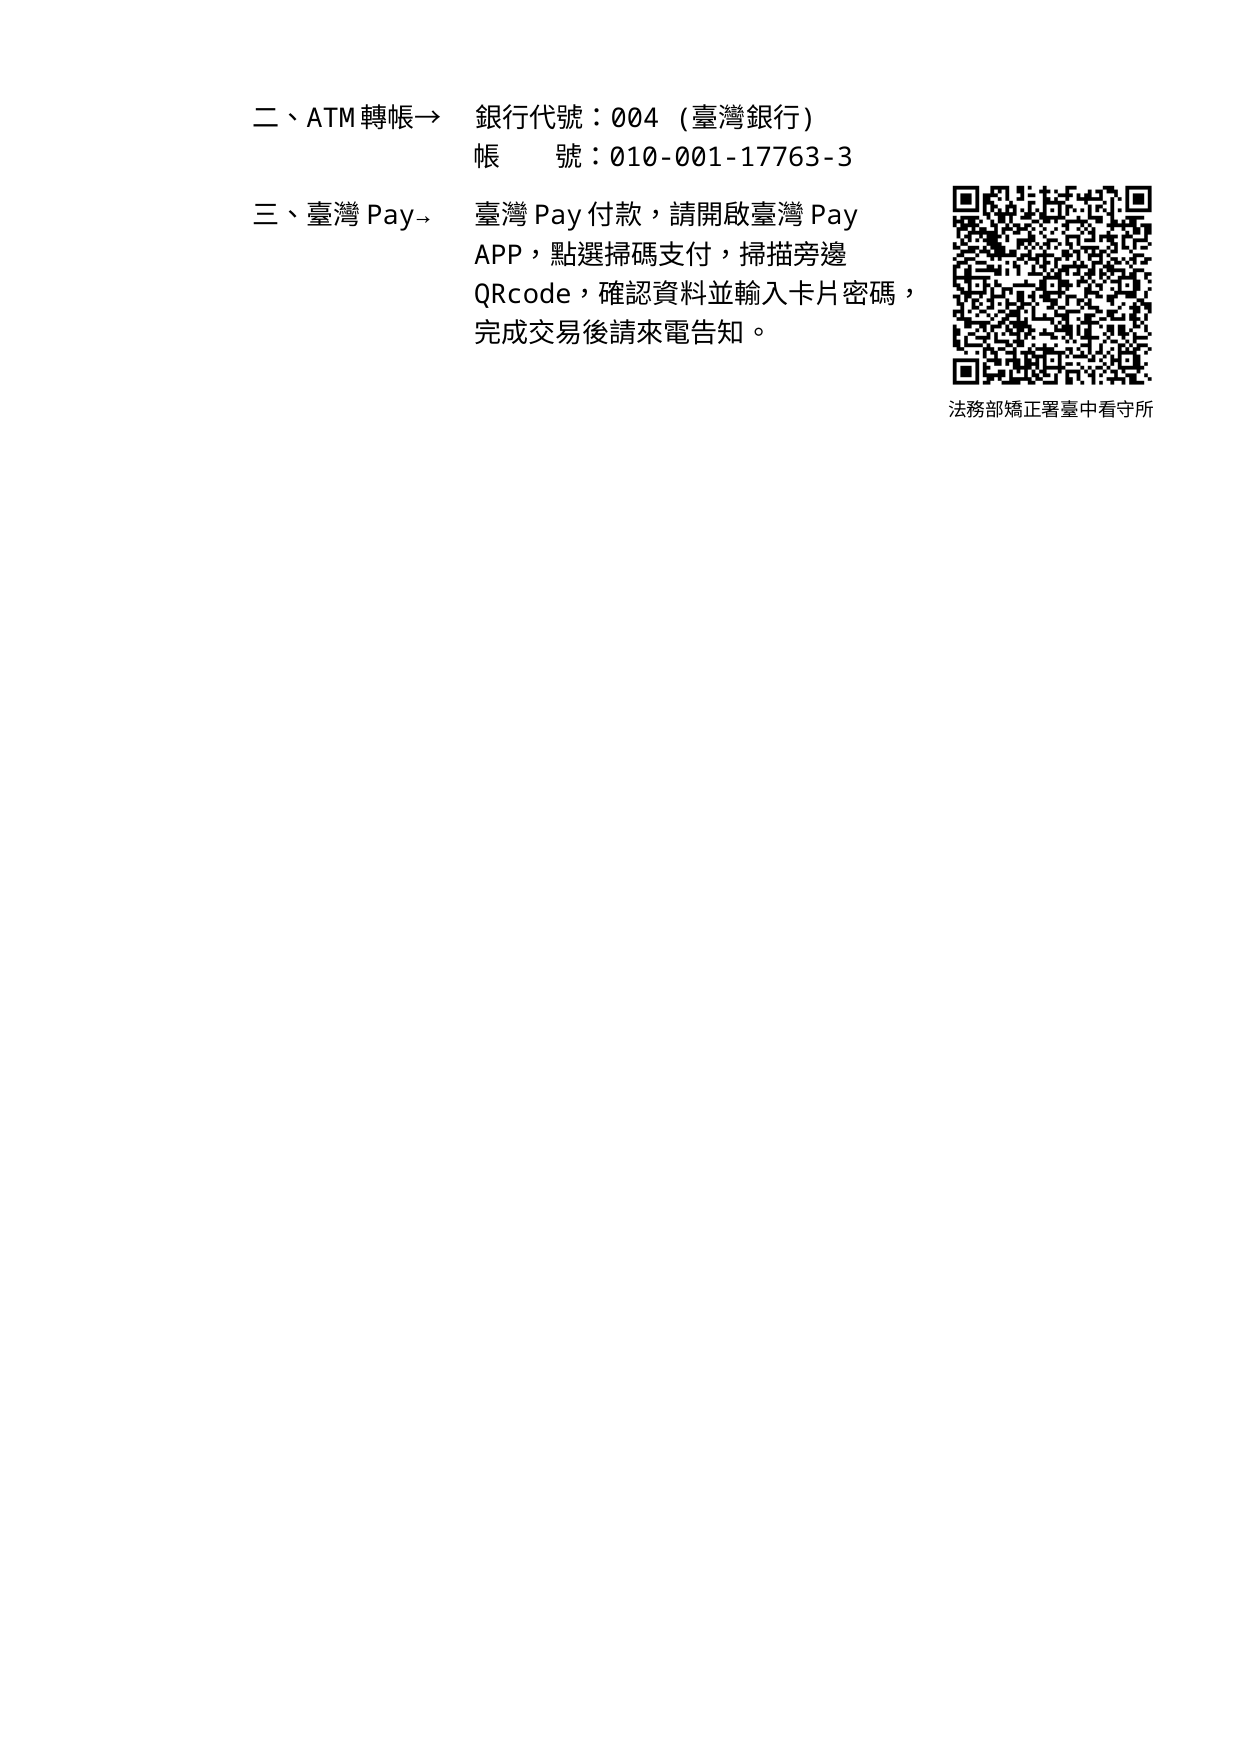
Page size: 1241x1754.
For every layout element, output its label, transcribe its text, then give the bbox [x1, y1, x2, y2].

text 帳 號：010-001-17763-3 [75, 135, 1165, 174]
text 二、ATM轉帳→ 銀行代號：004 (臺灣銀行) [75, 96, 1165, 135]
text 三、臺灣Pay→ 臺灣Pay付款，請開啟臺灣Pay APP，點選掃碼支付，掃描旁邊QRcode，確認資料並輸入卡片密碼，完成交易後請來電告知。 [252, 193, 946, 351]
